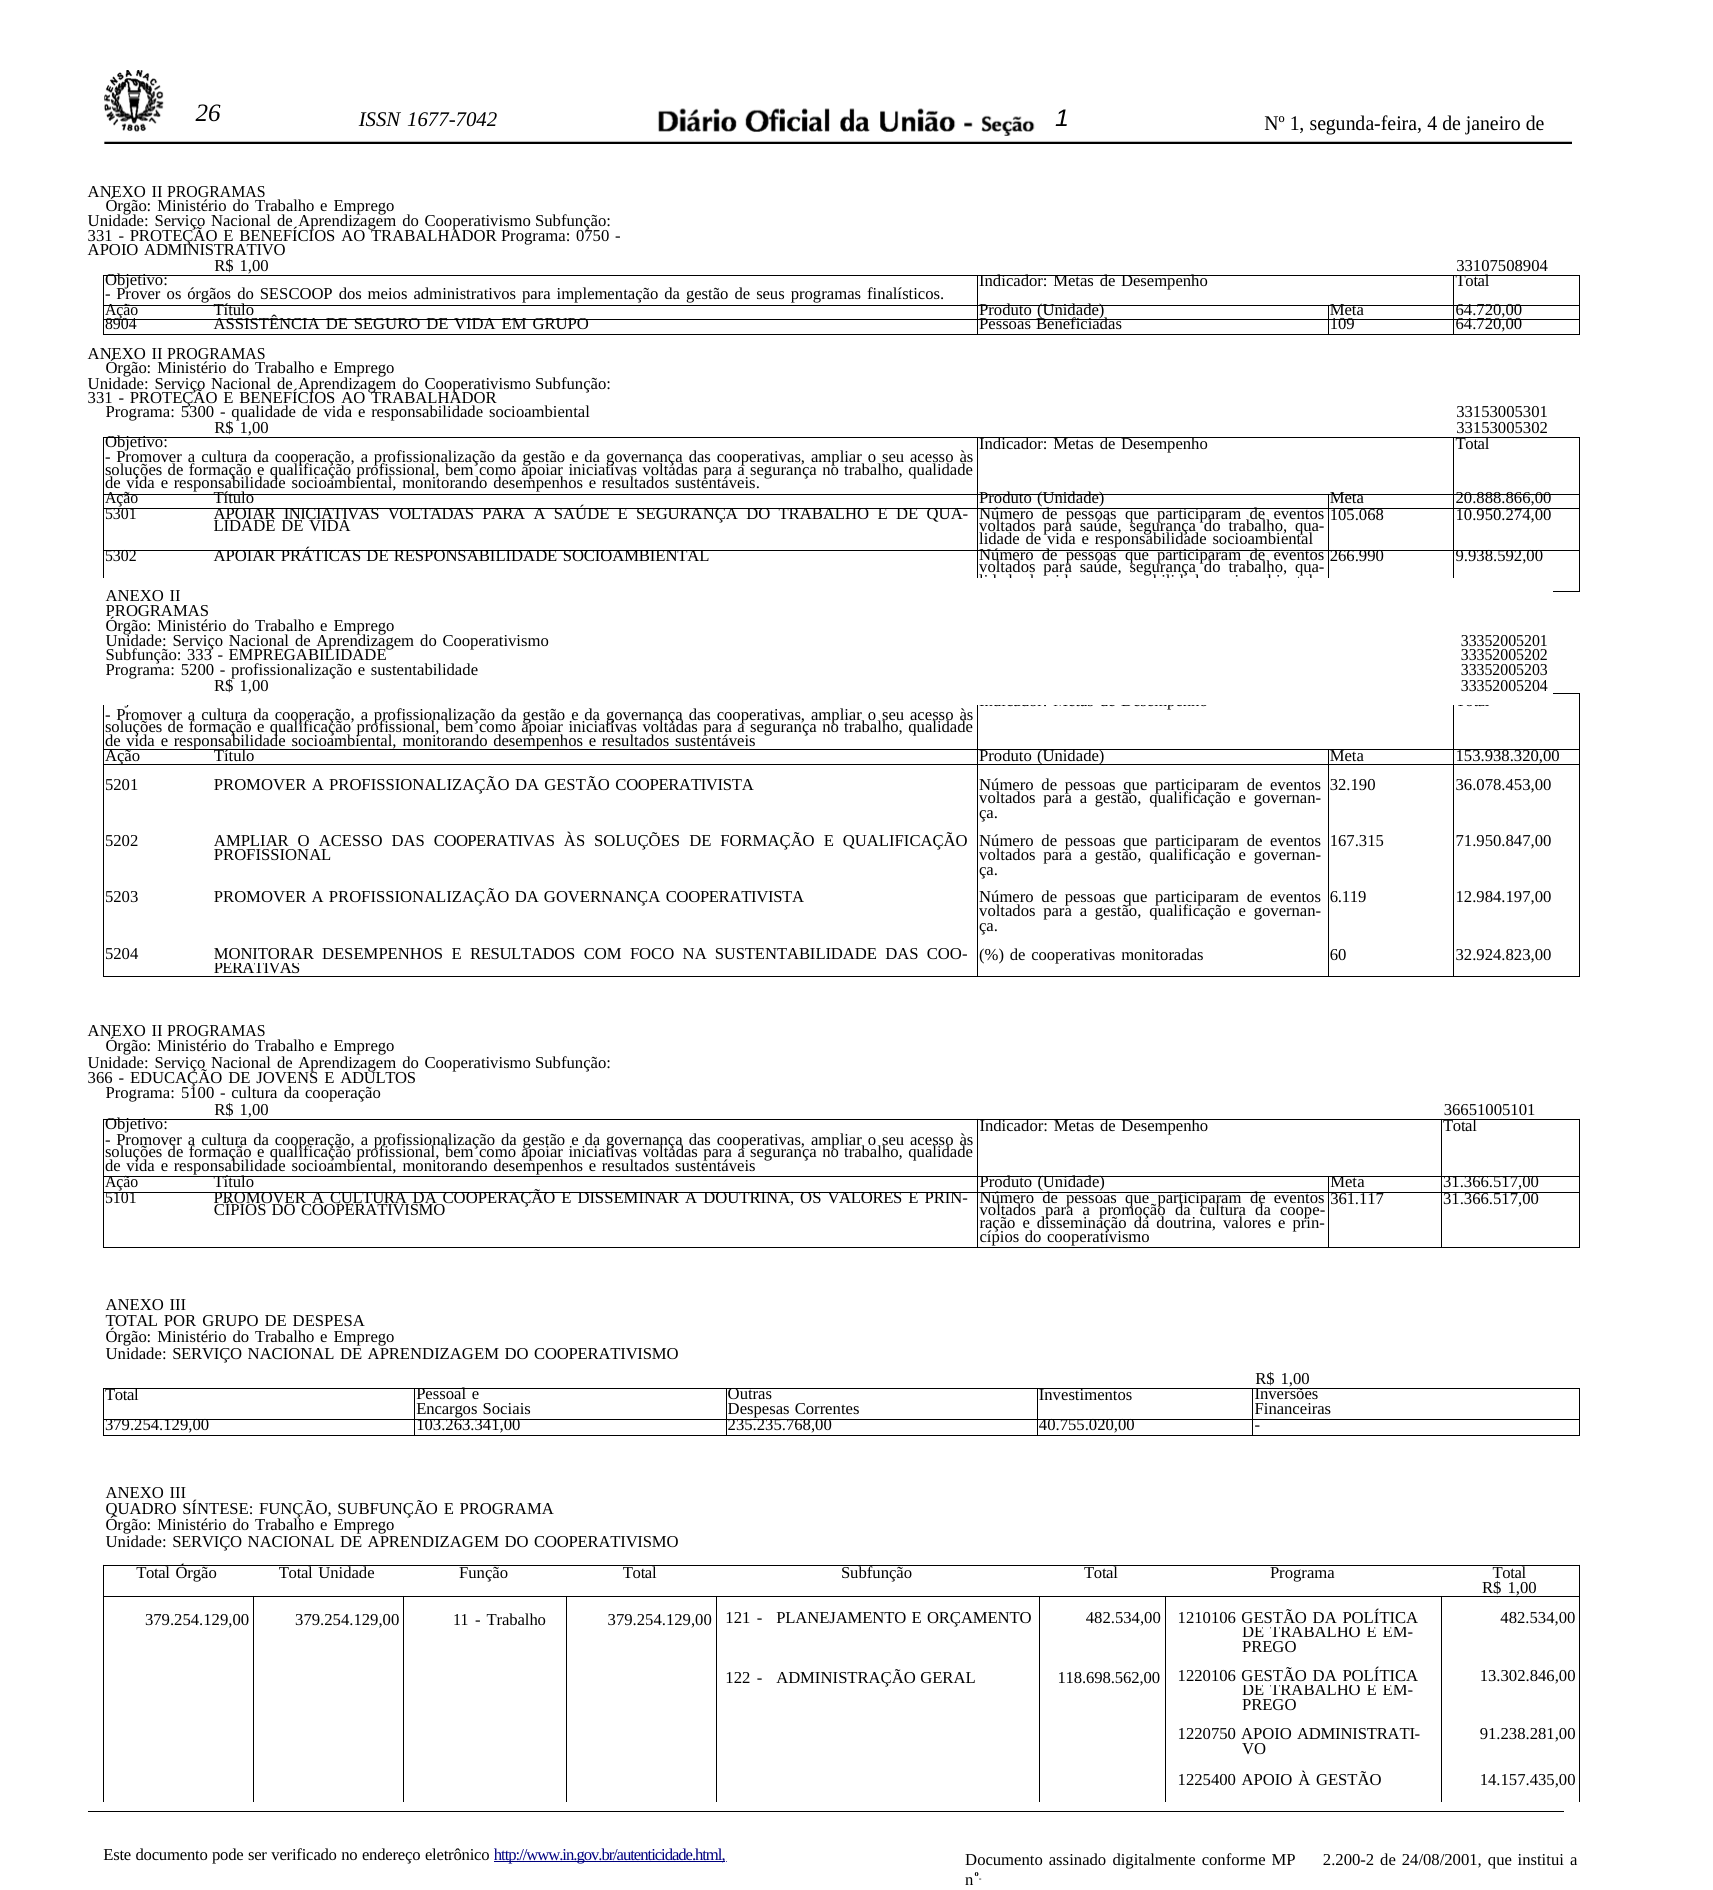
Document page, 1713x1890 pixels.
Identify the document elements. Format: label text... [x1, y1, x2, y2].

text Este documento pode ser verificado no endereço eletrônico http://www.in.gov.br/autenticidade.html, [103, 1845, 735, 1864]
table_cell 5301 APOIAR INICIATIVAS VOLTADAS PARA A SAÚDE E SEGURANÇA DO TRABALHO E DE QUA- LIDADE DE VIDA [104, 509, 977, 549]
table_cell [1329, 906, 1453, 919]
table_cell 36.078.453,00 [1454, 765, 1579, 794]
table_header Indicador: Metas de Desempenho [978, 276, 1453, 304]
table_cell 379.254.129,00 [104, 1420, 414, 1435]
table_cell [1442, 1698, 1579, 1720]
table_cell [1454, 919, 1579, 940]
table_cell [177, 906, 977, 919]
table_cell 8904 ASSISTÊNCIA DE SEGURO DE VIDA EM GRUPO [104, 320, 977, 334]
table_cell 6.119 [1329, 884, 1453, 906]
table_cell [1329, 850, 1453, 863]
table_cell 361.117 [1329, 1193, 1441, 1247]
table_cell PERATIVAS [177, 963, 977, 976]
table_header Objetivo: - Promover a cultura da cooperação, a profissionalização da gestão e da governança das cooperativas, ampliar o seu acesso às soluções de formação e qualificação profissional, bem como apoiar iniciativas voltadas para a segurança no trabalho, qualidade de vida e responsabilidade socioambiental, monitorando desempenhos e resultados sustentáveis. [104, 438, 977, 493]
text Órgão: Ministério do Trabalho e Emprego [105, 363, 1592, 376]
table_cell 482.534,00 [1442, 1597, 1579, 1627]
table_cell [1442, 1743, 1579, 1764]
table_cell - [472, 1597, 483, 1802]
table_header Função [403, 1566, 566, 1596]
table_cell 11 [404, 1597, 472, 1802]
table_cell Unidade: Serviço Nacional de Aprendizagem do Cooperativismo [100, 634, 1004, 649]
table_header Total [1442, 1120, 1579, 1176]
table_header [716, 1566, 753, 1596]
table_cell Ação Título [104, 306, 977, 319]
table_cell 118.698.562,00 [1040, 1662, 1165, 1802]
table_cell PROMOVER A PROFISSIONALIZAÇÃO DA GOVERNANÇA COOPERATIVISTA [177, 884, 977, 906]
text R$ 1,00 33153005302 [214, 420, 1592, 437]
table_cell 1210106 GESTÃO DA POLÍTICA [1166, 1597, 1441, 1627]
table_cell 60 [1329, 940, 1453, 976]
table_cell [1442, 1685, 1579, 1697]
table_cell Número de pessoas que participaram de eventos voltados para a promoção da cultura da coope- ração e disseminação da doutrina, valores e prin- cípios do cooperativismo [978, 1193, 1328, 1247]
table_cell DE TRABALHO E EM- [1166, 1685, 1441, 1697]
table_cell 31.366.517,00 [1442, 1177, 1579, 1192]
table_cell 103.263.341,00 [415, 1420, 726, 1435]
table_cell Trabalho [484, 1597, 566, 1802]
text ANEXO II PROGRAMAS [87, 348, 277, 363]
table_cell 1220106 GESTÃO DA POLÍTICA [1166, 1662, 1441, 1685]
table_header Objetivo: - Promover a cultura da cooperação, a profissionalização da gestão e da governança das cooperativas, ampliar o seu acesso às soluções de formação e qualificação profissional, bem como apoiar iniciativas voltadas para a segurança no trabalho, qualidade de vida e responsabilidade socioambiental, monitorando desempenhos e resultados sustentáveis [104, 705, 977, 749]
table_header Total Unidade [253, 1566, 403, 1596]
text Unidade: Serviço Nacional de Aprendizagem do Cooperativismo Subfunção: 366 - EDUCAÇÃO DE JOVENS E ADULTOS [87, 1056, 622, 1087]
table_cell 71.950.847,00 [1454, 828, 1579, 850]
text ANEXO II PROGRAMAS [87, 186, 277, 200]
table_cell Ação Título [104, 1177, 977, 1192]
table_cell Meta [1329, 750, 1453, 764]
table_cell 32.924.823,00 [1454, 940, 1579, 976]
text ANEXO II PROGRAMAS [87, 1024, 277, 1040]
table_header Indicador: Metas de Desempenho [978, 705, 1453, 749]
text Unidade: Serviço Nacional de Aprendizagem do Cooperativismo Subfunção: 331 - PROTEÇÃO E BENEFÍCIOS AO TRABALHADOR Programa: 0750 - APOIO ADMINISTRATIVO [87, 215, 623, 259]
text Programa: 5100 - cultura da cooperação [105, 1087, 1592, 1101]
table_cell Número de pessoas que participaram de eventos voltados para saúde, segurança do trabalho, qua- lidade de vida e responsabilidade socioambiental [978, 509, 1328, 549]
table_cell 167.315 [1329, 828, 1453, 850]
table_cell [754, 1640, 769, 1662]
table_header [754, 1566, 769, 1596]
table_cell ça. [978, 919, 1328, 940]
table_cell [1454, 806, 1579, 828]
table_cell [1040, 1627, 1165, 1640]
table_header Total [104, 1389, 414, 1419]
table_cell voltados para a gestão, qualificação e governan- [978, 850, 1328, 863]
table_header Outras Despesas Correntes [727, 1389, 1037, 1419]
table_cell [104, 963, 177, 976]
table_cell [104, 906, 177, 919]
table_cell ça. [978, 806, 1328, 828]
table_header Total [1454, 438, 1579, 493]
table_header Programa [1165, 1566, 1441, 1596]
table_cell [1442, 1627, 1579, 1640]
table_cell 235.235.768,00 [727, 1420, 1037, 1435]
table_cell [177, 864, 977, 884]
table_cell [717, 1627, 753, 1640]
table_cell ça. [978, 864, 1328, 884]
table_cell 5101 PROMOVER A CULTURA DA COOPERAÇÃO E DISSEMINAR A DOUTRINA, OS VALORES E PRIN- CÍPIOS DO COOPERATIVISMO [104, 1193, 977, 1247]
table_cell [104, 850, 177, 863]
table_cell [104, 919, 177, 940]
table_cell Produto (Unidade) [978, 495, 1328, 508]
table_cell PROMOVER A PROFISSIONALIZAÇÃO DA GESTÃO COOPERATIVISTA [177, 765, 977, 794]
table_cell 33352005203 [1004, 664, 1553, 679]
text ANEXO III [105, 1297, 683, 1314]
table_header Total Órgão [104, 1566, 253, 1596]
table_cell [1329, 806, 1453, 828]
table_cell 20.888.866,00 [1454, 495, 1579, 508]
table_cell voltados para a gestão, qualificação e governan- [978, 906, 1328, 919]
table_cell [1454, 794, 1579, 806]
table_cell 109 [1329, 320, 1453, 334]
table_cell Meta [1329, 1177, 1441, 1192]
table_cell Número de pessoas que participaram de eventos [978, 765, 1328, 794]
table_cell [104, 806, 177, 828]
table_cell voltados para a gestão, qualificação e governan- [978, 794, 1328, 806]
table_cell 40.755.020,00 [1038, 1420, 1252, 1435]
table_cell 91.238.281,00 [1442, 1720, 1579, 1743]
table_cell [1454, 864, 1579, 884]
table_cell Meta [1329, 495, 1453, 508]
table_cell [1040, 1640, 1165, 1662]
table_cell 5202 [104, 828, 177, 850]
table_cell [717, 1640, 753, 1662]
table_header Inversões Financeiras [1253, 1389, 1579, 1419]
text 2.200-2 de 24/08/2001, que institui a [1323, 1850, 1592, 1869]
table_header [1004, 579, 1553, 634]
table_cell Número de pessoas que participaram de eventos [978, 884, 1328, 906]
table_header ANEXO II [100, 579, 1004, 605]
table_cell 33352005202 [1004, 649, 1553, 664]
table_cell [104, 794, 177, 806]
table_cell 105.068 [1329, 509, 1453, 549]
table_cell 121 [717, 1597, 753, 1627]
table_cell PREGO [1166, 1640, 1441, 1662]
table_cell 31.366.517,00 [1442, 1193, 1579, 1247]
table_cell Programa: 5200 - profissionalização e sustentabilidade [100, 664, 1004, 679]
table_header Total [1039, 1566, 1165, 1596]
table_cell [177, 806, 977, 828]
table_cell [177, 919, 977, 940]
table_cell 64.720,00 [1454, 306, 1579, 319]
table_cell (Unidade) [1039, 306, 1328, 319]
table_cell 33352005201 [1004, 634, 1553, 649]
table_cell Meta [1329, 306, 1453, 319]
table_cell [1329, 864, 1453, 884]
text Órgão: Ministério do Trabalho e Emprego [105, 1330, 683, 1346]
table_cell Ação Título [104, 495, 977, 508]
table_header Total [1454, 276, 1579, 304]
table_cell 5302 APOIAR PRÁTICAS DE RESPONSABILIDADE SOCIOAMBIENTAL [104, 551, 977, 578]
table_cell [769, 1640, 1039, 1662]
table_header Total [566, 1566, 716, 1596]
table_cell Número de pessoas que participaram de eventos [978, 828, 1328, 850]
table_cell ADMINISTRAÇÃO GERAL [769, 1662, 1039, 1802]
table_cell [754, 1627, 769, 1640]
table_cell [1329, 794, 1453, 806]
table_cell [177, 794, 977, 806]
table_cell Título [177, 750, 977, 764]
table_cell - [754, 1597, 769, 1627]
table_cell Subfunção: 333 - EMPREGABILIDADE [100, 649, 1004, 664]
table_cell 12.984.197,00 [1454, 884, 1579, 906]
text Unidade: SERVIÇO NACIONAL DE APRENDIZAGEM DO COOPERATIVISMO [105, 1346, 683, 1363]
text R$ 1,00 [1255, 1369, 1592, 1388]
table_cell 33352005204 [1004, 679, 1553, 705]
table_header Indicador: Metas de Desempenho [978, 438, 1453, 493]
table_cell PLANEJAMENTO E ORÇAMENTO [769, 1597, 1039, 1627]
table_cell Produto (Unidade) [978, 1177, 1328, 1192]
table_cell [1442, 1640, 1579, 1662]
table_header Subfunção [769, 1566, 1039, 1596]
table_cell 5204 [104, 940, 177, 963]
text ANEXO III [105, 1485, 1592, 1502]
table_cell Ação [104, 750, 177, 764]
table_cell 14.157.435,00 [1442, 1764, 1579, 1802]
text Órgão: Ministério do Trabalho e Emprego [105, 200, 1592, 214]
table_cell [1454, 850, 1579, 863]
table_cell 13.302.846,00 [1442, 1662, 1579, 1685]
table_cell AMPLIAR O ACESSO DAS COOPERATIVAS ÀS SOLUÇÕES DE FORMAÇÃO E QUALIFICAÇÃO [177, 828, 977, 850]
table_cell 266.990 [1329, 551, 1453, 578]
table_cell 5201 [104, 765, 177, 794]
table_cell 32.190 [1329, 765, 1453, 794]
table_header Investimentos [1038, 1389, 1252, 1419]
text Unidade: Serviço Nacional de Aprendizagem do Cooperativismo Subfunção: 331 - PROTEÇÃO E BENEFÍCIOS AO TRABALHADOR [87, 377, 623, 407]
table_cell 5203 [104, 884, 177, 906]
table_cell 64.720,00 [1454, 320, 1579, 334]
table_header Pessoal e Encargos Sociais [415, 1389, 726, 1419]
table_cell VO [1166, 1743, 1441, 1764]
table_header Total R$ 1,00 [1441, 1566, 1579, 1596]
text Órgão: Ministério do Trabalho e Emprego [105, 1040, 1592, 1054]
table_cell PROGRAMAS [100, 605, 1004, 619]
text Programa: 5300 - qualidade de vida e responsabilidade socioambiental 33153005301 [105, 407, 1592, 420]
table_cell [769, 1627, 1039, 1640]
table_cell Número de pessoas que participaram de eventos voltados para saúde, segurança do trabalho, qua- lidade de vida e responsabilidade socioambiental [978, 551, 1328, 578]
text Documento assinado digitalmente conforme MP no- [965, 1849, 1316, 1889]
table_cell R$ 1,00 [100, 679, 1004, 705]
text Órgão: Ministério do Trabalho e Emprego [105, 1518, 1592, 1533]
table_cell 379.254.129,00 [254, 1597, 403, 1802]
text R$ 1,00 33107508904 [214, 259, 1592, 275]
text TOTAL POR GRUPO DE DESPESA [105, 1314, 683, 1330]
table_cell 379.254.129,00 [104, 1597, 253, 1802]
table_cell MONITORAR DESEMPENHOS E RESULTADOS COM FOCO NA SUSTENTABILIDADE DAS COO- [177, 940, 977, 963]
table_cell - [754, 1662, 769, 1802]
text QUADRO SÍNTESE: FUNÇÃO, SUBFUNÇÃO E PROGRAMA [105, 1502, 1592, 1518]
table_cell [104, 864, 177, 884]
table_cell 1225400 APOIO À GESTÃO [1166, 1764, 1441, 1802]
table_cell Órgão: Ministério do Trabalho e Emprego [100, 620, 1004, 634]
table_header Indicador: Metas de Desempenho [978, 1120, 1441, 1176]
table_cell 10.950.274,00 [1454, 509, 1579, 549]
text Unidade: SERVIÇO NACIONAL DE APRENDIZAGEM DO COOPERATIVISMO [105, 1533, 1592, 1551]
table_cell Produto [978, 306, 1040, 319]
table_cell Produto (Unidade) [978, 750, 1328, 764]
table_cell [1454, 906, 1579, 919]
text R$ 1,00 36651005101 [214, 1101, 1592, 1118]
table_cell Pessoas Beneficiadas [978, 320, 1328, 334]
table_cell 482.534,00 [1040, 1597, 1165, 1627]
table_cell 379.254.129,00 [567, 1597, 716, 1802]
table_cell (%) de cooperativas monitoradas [978, 940, 1328, 976]
table_cell 1220750 APOIO ADMINISTRATI- [1166, 1720, 1441, 1743]
table_header Objetivo: - Promover a cultura da cooperação, a profissionalização da gestão e da governança das cooperativas, ampliar o seu acesso às soluções de formação e qualificação profissional, bem como apoiar iniciativas voltadas para a segurança no trabalho, qualidade de vida e responsabilidade socioambiental, monitorando desempenhos e resultados sustentáveis [104, 1120, 977, 1176]
table_header Objetivo: - Prover os órgãos do SESCOOP dos meios administrativos para implementação da gestão de seus programas finalísticos. [104, 276, 977, 304]
table_cell 153.938.320,00 [1454, 750, 1579, 764]
table_cell 122 [717, 1662, 753, 1802]
table_cell PROFISSIONAL [177, 850, 977, 863]
table_cell [1329, 919, 1453, 940]
table_cell PREGO [1166, 1698, 1441, 1720]
table_cell 9.938.592,00 [1454, 551, 1579, 591]
table_cell - [1253, 1420, 1579, 1435]
table_header Total [1454, 694, 1579, 749]
table_cell DE TRABALHO E EM- [1166, 1627, 1441, 1640]
